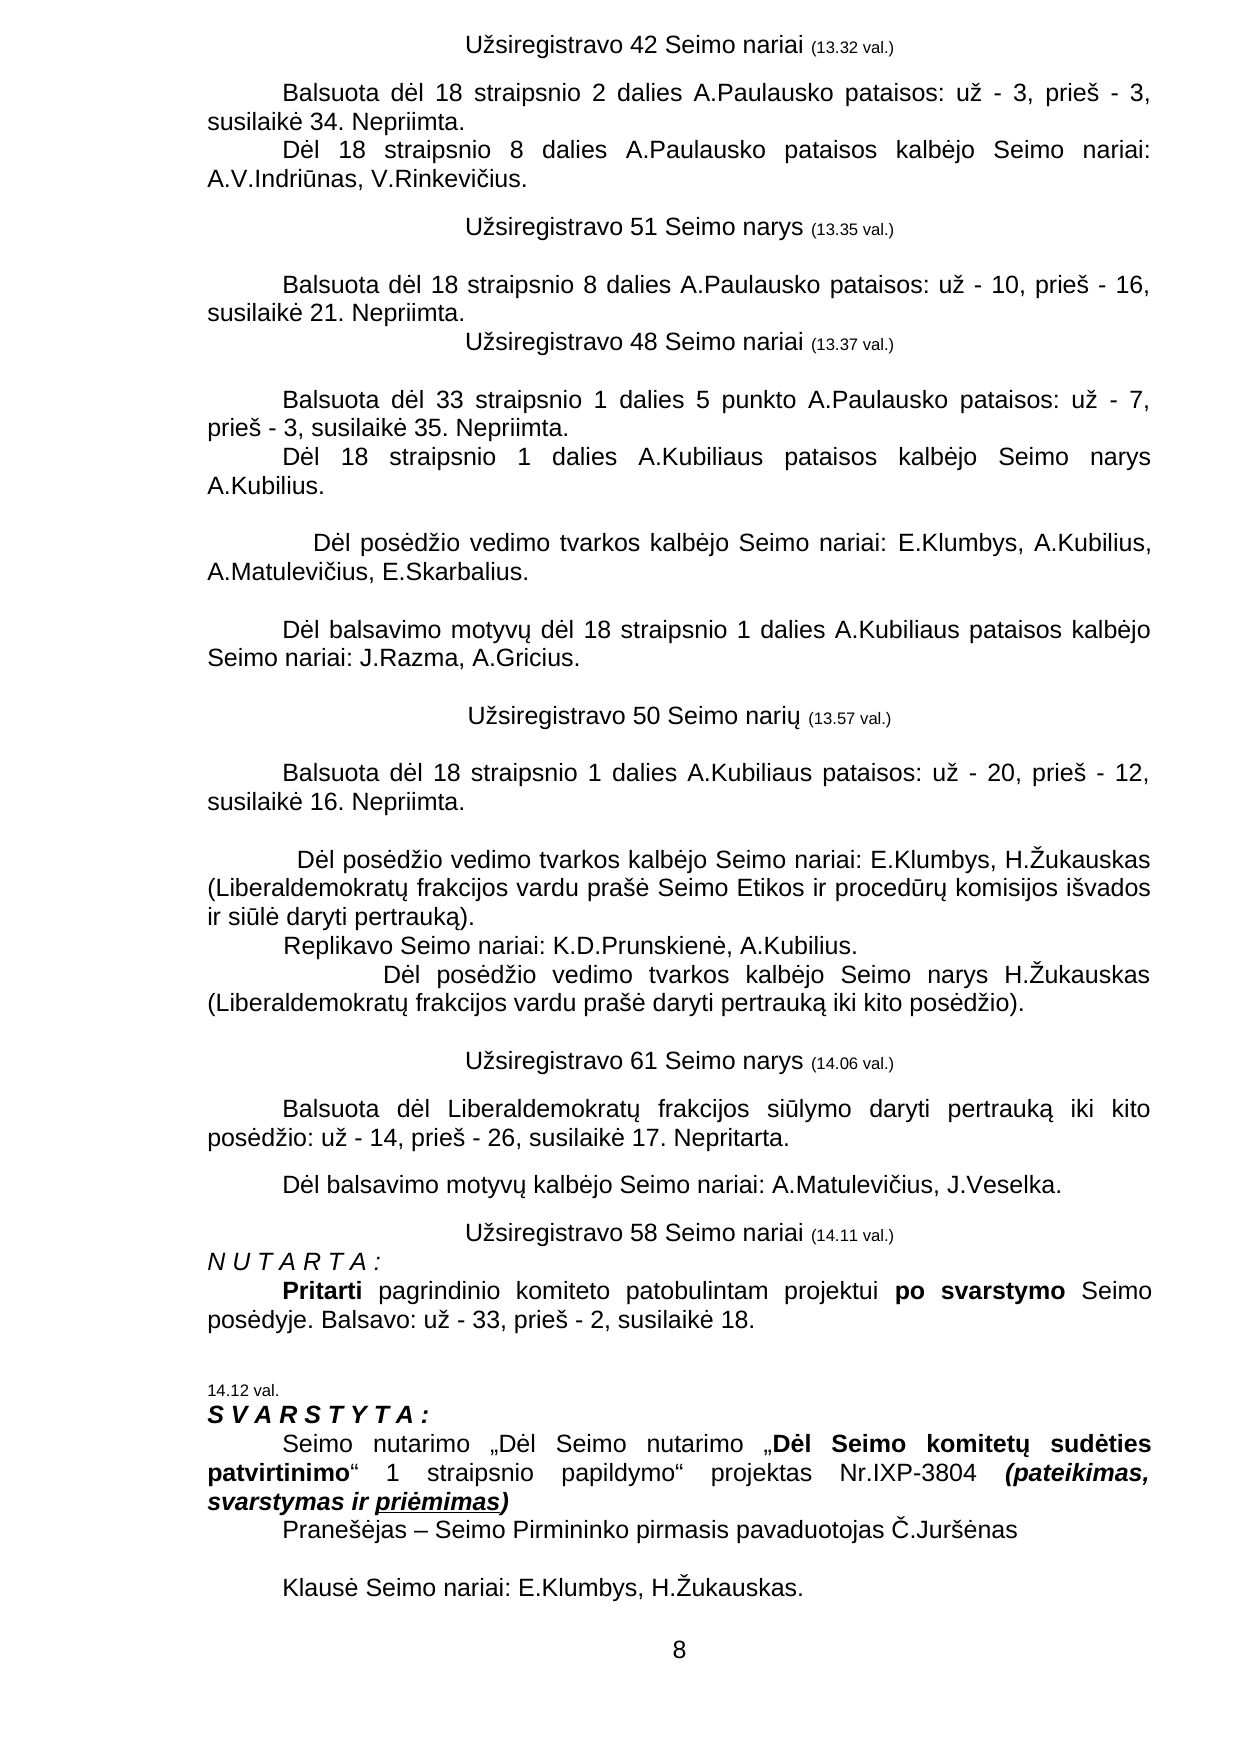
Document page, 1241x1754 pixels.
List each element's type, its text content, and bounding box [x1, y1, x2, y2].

text 14.12 val. [207, 1381, 1152, 1400]
text Užsiregistravo 51 Seimo narys (13.35 val.) [207, 212, 1152, 241]
text Dėl balsavimo motyvų kalbėjo Seimo nariai: A.Matulevičius, J.Veselka. [207, 1170, 1152, 1199]
text Balsuota dėl 18 straipsnio 8 dalies A.Paulausko pataisos: už - 10, prieš - 16, susilaikė 21. Nepriimta. [207, 269, 1152, 327]
text Pritarti pagrindinio komiteto patobulintam projektui po svarstymo Seimo posėdyje. Balsavo: už - 33, prieš - 2, susilaikė 18. [207, 1276, 1152, 1333]
text Dėl posėdžio vedimo tvarkos kalbėjo Seimo nariai: E.Klumbys, A.Kubilius, A.Matulevičius, E.Skarbalius. [207, 528, 1152, 586]
text Klausė Seimo nariai: E.Klumbys, H.Žukauskas. [207, 1573, 1152, 1602]
text Seimo nutarimo „Dėl Seimo nutarimo „Dėl Seimo komitetų sudėties patvirtinimo“ 1 straipsnio papildymo“ projektas Nr.IXP-3804 (pateikimas, svarstymas ir priėmimas) [207, 1429, 1152, 1515]
text Pranešėjas – Seimo Pirmininko pirmasis pavaduotojas Č.Juršėnas [207, 1515, 1152, 1544]
text Replikavo Seimo nariai: K.D.Prunskienė, A.Kubilius. [207, 931, 1152, 959]
text Dėl posėdžio vedimo tvarkos kalbėjo Seimo narys H.Žukauskas (Liberaldemokratų frakcijos vardu prašė daryti pertrauką iki kito posėdžio). [207, 959, 1152, 1017]
text Dėl posėdžio vedimo tvarkos kalbėjo Seimo nariai: E.Klumbys, H.Žukauskas (Liberaldemokratų frakcijos vardu prašė Seimo Etikos ir procedūrų komisijos išvados ir siūlė daryti pertrauką). [207, 844, 1152, 931]
text Užsiregistravo 58 Seimo nariai (14.11 val.) [207, 1218, 1152, 1247]
text Dėl 18 straipsnio 1 dalies A.Kubiliaus pataisos kalbėjo Seimo narys A.Kubilius. [207, 442, 1152, 499]
text Užsiregistravo 61 Seimo narys (14.06 val.) [207, 1046, 1152, 1074]
text Užsiregistravo 42 Seimo nariai (13.32 val.) [207, 30, 1152, 59]
text Balsuota dėl 18 straipsnio 2 dalies A.Paulausko pataisos: už - 3, prieš - 3, susilaikė 34. Nepriimta. [207, 78, 1152, 135]
text Užsiregistravo 48 Seimo nariai (13.37 val.) [207, 327, 1152, 356]
text S V A R S T Y T A : [207, 1400, 1152, 1429]
text Dėl balsavimo motyvų dėl 18 straipsnio 1 dalies A.Kubiliaus pataisos kalbėjo Seimo nariai: J.Razma, A.Gricius. [207, 614, 1152, 672]
text Balsuota dėl Liberaldemokratų frakcijos siūlymo daryti pertrauką iki kito posėdžio: už - 14, prieš - 26, susilaikė 17. Nepritarta. [207, 1094, 1152, 1151]
text N U T A R T A : [207, 1247, 1152, 1276]
text Dėl 18 straipsnio 8 dalies A.Paulausko pataisos kalbėjo Seimo nariai: A.V.Indriūnas, V.Rinkevičius. [207, 135, 1152, 193]
text Užsiregistravo 50 Seimo narių (13.57 val.) [207, 701, 1152, 729]
text Balsuota dėl 18 straipsnio 1 dalies A.Kubiliaus pataisos: už - 20, prieš - 12, susilaikė 16. Nepriimta. [207, 758, 1152, 816]
text Balsuota dėl 33 straipsnio 1 dalies 5 punkto A.Paulausko pataisos: už - 7, prieš - 3, susilaikė 35. Nepriimta. [207, 384, 1152, 442]
